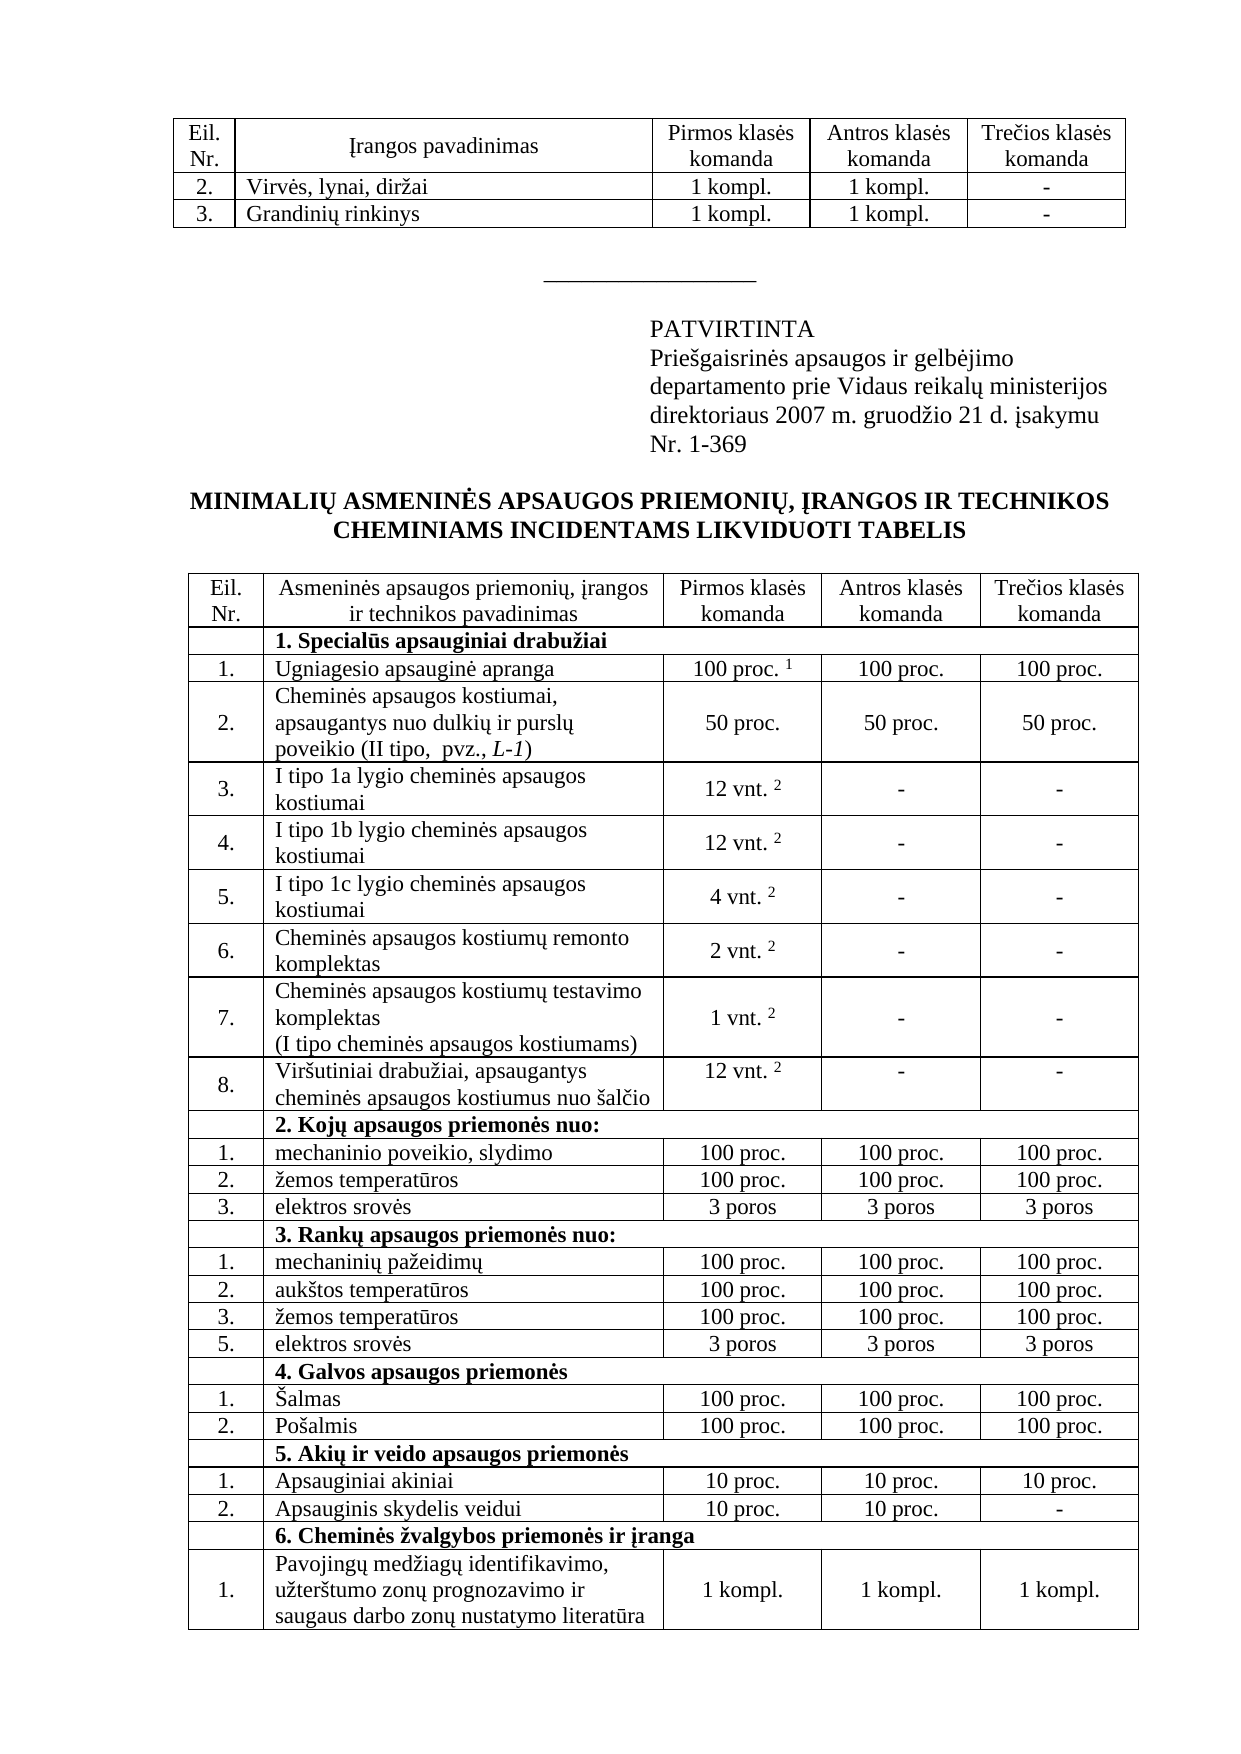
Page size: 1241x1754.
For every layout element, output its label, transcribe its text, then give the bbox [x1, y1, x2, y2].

table_cell 100 proc. [981, 1248, 1138, 1274]
table_cell [189, 628, 263, 654]
table_cell [189, 1440, 263, 1466]
table_cell 100 proc. [822, 1248, 980, 1274]
table_cell 100 proc. [981, 1385, 1138, 1412]
table_cell 100 proc. [981, 1276, 1138, 1302]
table_header Pirmos klasės komanda [664, 574, 821, 626]
table_cell 3. Rankų apsaugos priemonės nuo: [264, 1221, 1138, 1247]
table_cell 3 poros [822, 1330, 980, 1357]
table_cell žemos temperatūros [264, 1166, 663, 1192]
table_cell 3. [189, 1303, 263, 1329]
table_cell - [981, 816, 1138, 869]
table_cell 100 proc. [664, 1139, 821, 1165]
table_cell 1. Specialūs apsauginiai drabužiai [264, 628, 1138, 654]
table_cell 100 proc. [822, 655, 980, 681]
table_cell - [981, 870, 1138, 923]
table_cell - [968, 173, 1125, 199]
table_cell 2. [189, 682, 263, 761]
table_cell 6. [189, 924, 263, 976]
table_cell 1. [189, 1139, 263, 1165]
table_cell Pavojingų medžiagų identifikavimo, užterštumo zonų prognozavimo ir saugaus darbo zonų nustatymo literatūra [264, 1550, 663, 1629]
table_cell Pošalmis [264, 1413, 663, 1439]
table_cell Viršutiniai drabužiai, apsaugantys cheminės apsaugos kostiumus nuo šalčio [264, 1058, 663, 1110]
table_cell 100 proc. [822, 1303, 980, 1329]
table_cell 2. [189, 1166, 263, 1192]
table_cell 10 proc. [822, 1495, 980, 1521]
table_cell Cheminės apsaugos kostiumai, apsaugantys nuo dulkių ir purslų poveikio (II tipo, pvz., L-1) [264, 682, 663, 761]
text _________________ [177, 256, 1122, 285]
table_cell - [981, 978, 1138, 1056]
table_header Trečios klasės komanda [968, 119, 1125, 172]
table_cell 2 vnt. 2 [664, 924, 821, 976]
table_cell 100 proc. [664, 1413, 821, 1439]
table_header Antros klasės komanda [811, 119, 967, 172]
table_cell 3 poros [664, 1330, 821, 1357]
text PATVIRTINTA [649, 314, 1122, 343]
table_cell 100 proc. [981, 655, 1138, 681]
table_cell 10 proc. [664, 1495, 821, 1521]
table_cell 3. [189, 763, 263, 815]
table_cell 1 kompl. [653, 173, 809, 199]
table_cell - [822, 924, 980, 976]
table_cell [189, 1221, 263, 1247]
table_cell - [822, 763, 980, 815]
table_cell 1 vnt. 2 [664, 978, 821, 1056]
table_cell 100 proc. 1 [664, 655, 821, 681]
table_cell [189, 1522, 263, 1548]
table_cell - [981, 924, 1138, 976]
table_cell 2. [189, 1276, 263, 1302]
table_cell 1 kompl. [822, 1550, 980, 1629]
table_cell 12 vnt. 2 [664, 816, 821, 869]
table_cell 50 proc. [822, 682, 980, 761]
table_cell 3 poros [822, 1194, 980, 1220]
table_cell 100 proc. [664, 1166, 821, 1192]
table_cell 100 proc. [822, 1166, 980, 1192]
table_cell Apsauginis skydelis veidui [264, 1495, 663, 1521]
table_cell I tipo 1b lygio cheminės apsaugos kostiumai [264, 816, 663, 869]
table_header Eil. Nr. [174, 119, 234, 172]
table_cell - [981, 1495, 1138, 1521]
table_cell 12 vnt. 2 [664, 763, 821, 815]
table_header Pirmos klasės komanda [653, 119, 809, 172]
table_cell 3 poros [664, 1194, 821, 1220]
table_cell Grandinių rinkinys [236, 200, 652, 227]
table_cell Ugniagesio apsauginė apranga [264, 655, 663, 681]
table_cell 1. [189, 1550, 263, 1629]
table_cell 1 kompl. [981, 1550, 1138, 1629]
table_cell I tipo 1a lygio cheminės apsaugos kostiumai [264, 763, 663, 815]
table_cell 1. [189, 655, 263, 681]
table_cell [189, 1358, 263, 1384]
table_cell 100 proc. [822, 1139, 980, 1165]
table_cell 10 proc. [664, 1468, 821, 1494]
table_cell - [822, 1058, 980, 1110]
table_header Įrangos pavadinimas [236, 119, 652, 172]
table_cell - [981, 763, 1138, 815]
table_cell 1. [189, 1468, 263, 1494]
table_cell aukštos temperatūros [264, 1276, 663, 1302]
table_header Asmeninės apsaugos priemonių, įrangos ir technikos pavadinimas [264, 574, 663, 626]
table_cell 12 vnt. 2 [664, 1058, 821, 1110]
table_cell žemos temperatūros [264, 1303, 663, 1329]
table_cell elektros srovės [264, 1194, 663, 1220]
table_cell 3. [189, 1194, 263, 1220]
table_cell Šalmas [264, 1385, 663, 1412]
text Priešgaisrinės apsaugos ir gelbėjimo departamento prie Vidaus reikalų ministerijos direktoriaus 2007 m. gruodžio 21 d. įsakymu Nr. 1-369 [649, 343, 1122, 458]
text MINIMALIŲ ASMENINĖS APSAUGOS PRIEMONIŲ, ĮRANGOS IR TECHNIKOS CHEMINIAMS INCIDENTAMS LIKVIDUOTI TABELIS [177, 486, 1122, 544]
table_cell 2. Kojų apsaugos priemonės nuo: [264, 1111, 1138, 1138]
table_cell mechaninių pažeidimų [264, 1248, 663, 1274]
table_cell 5. Akių ir veido apsaugos priemonės [264, 1440, 1138, 1466]
table_cell 3 poros [981, 1330, 1138, 1357]
table_cell 2. [174, 173, 234, 199]
table_cell 1 kompl. [653, 200, 809, 227]
table_cell 3 poros [981, 1194, 1138, 1220]
table_cell I tipo 1c lygio cheminės apsaugos kostiumai [264, 870, 663, 923]
table_cell 100 proc. [822, 1385, 980, 1412]
table_cell 100 proc. [664, 1276, 821, 1302]
table_cell 1 kompl. [664, 1550, 821, 1629]
table_cell 6. Cheminės žvalgybos priemonės ir įranga [264, 1522, 1138, 1548]
table_cell 100 proc. [981, 1139, 1138, 1165]
table_cell 50 proc. [664, 682, 821, 761]
table_cell Apsauginiai akiniai [264, 1468, 663, 1494]
table_cell 100 proc. [981, 1413, 1138, 1439]
table_cell 4. Galvos apsaugos priemonės [264, 1358, 1138, 1384]
table_cell 1. [189, 1385, 263, 1412]
table_cell 8. [189, 1058, 263, 1110]
table_cell [189, 1111, 263, 1138]
table_cell 2. [189, 1413, 263, 1439]
table_cell 1 kompl. [811, 200, 967, 227]
table_cell 3. [174, 200, 234, 227]
table_cell - [981, 1058, 1138, 1110]
table_cell 5. [189, 870, 263, 923]
table_cell 100 proc. [981, 1166, 1138, 1192]
table_cell - [822, 978, 980, 1056]
table_cell 50 proc. [981, 682, 1138, 761]
table_cell Cheminės apsaugos kostiumų testavimo komplektas (I tipo cheminės apsaugos kostiumams) [264, 978, 663, 1056]
table_header Eil. Nr. [189, 574, 263, 626]
table_cell 100 proc. [822, 1276, 980, 1302]
table_cell 100 proc. [664, 1303, 821, 1329]
table_cell Virvės, lynai, diržai [236, 173, 652, 199]
table_header Antros klasės komanda [822, 574, 980, 626]
table_cell Cheminės apsaugos kostiumų remonto komplektas [264, 924, 663, 976]
table_cell 10 proc. [981, 1468, 1138, 1494]
table_cell 4. [189, 816, 263, 869]
table_cell 100 proc. [664, 1248, 821, 1274]
table_header Trečios klasės komanda [981, 574, 1138, 626]
table_cell 1 kompl. [811, 173, 967, 199]
table_cell 7. [189, 978, 263, 1056]
table_cell 10 proc. [822, 1468, 980, 1494]
table_cell - [822, 870, 980, 923]
table_cell 5. [189, 1330, 263, 1357]
table_cell 1. [189, 1248, 263, 1274]
table_cell 100 proc. [981, 1303, 1138, 1329]
table_cell - [822, 816, 980, 869]
table_cell elektros srovės [264, 1330, 663, 1357]
table_cell mechaninio poveikio, slydimo [264, 1139, 663, 1165]
table_cell 100 proc. [822, 1413, 980, 1439]
table_cell 100 proc. [664, 1385, 821, 1412]
table_cell 4 vnt. 2 [664, 870, 821, 923]
table_cell - [968, 200, 1125, 227]
table_cell 2. [189, 1495, 263, 1521]
